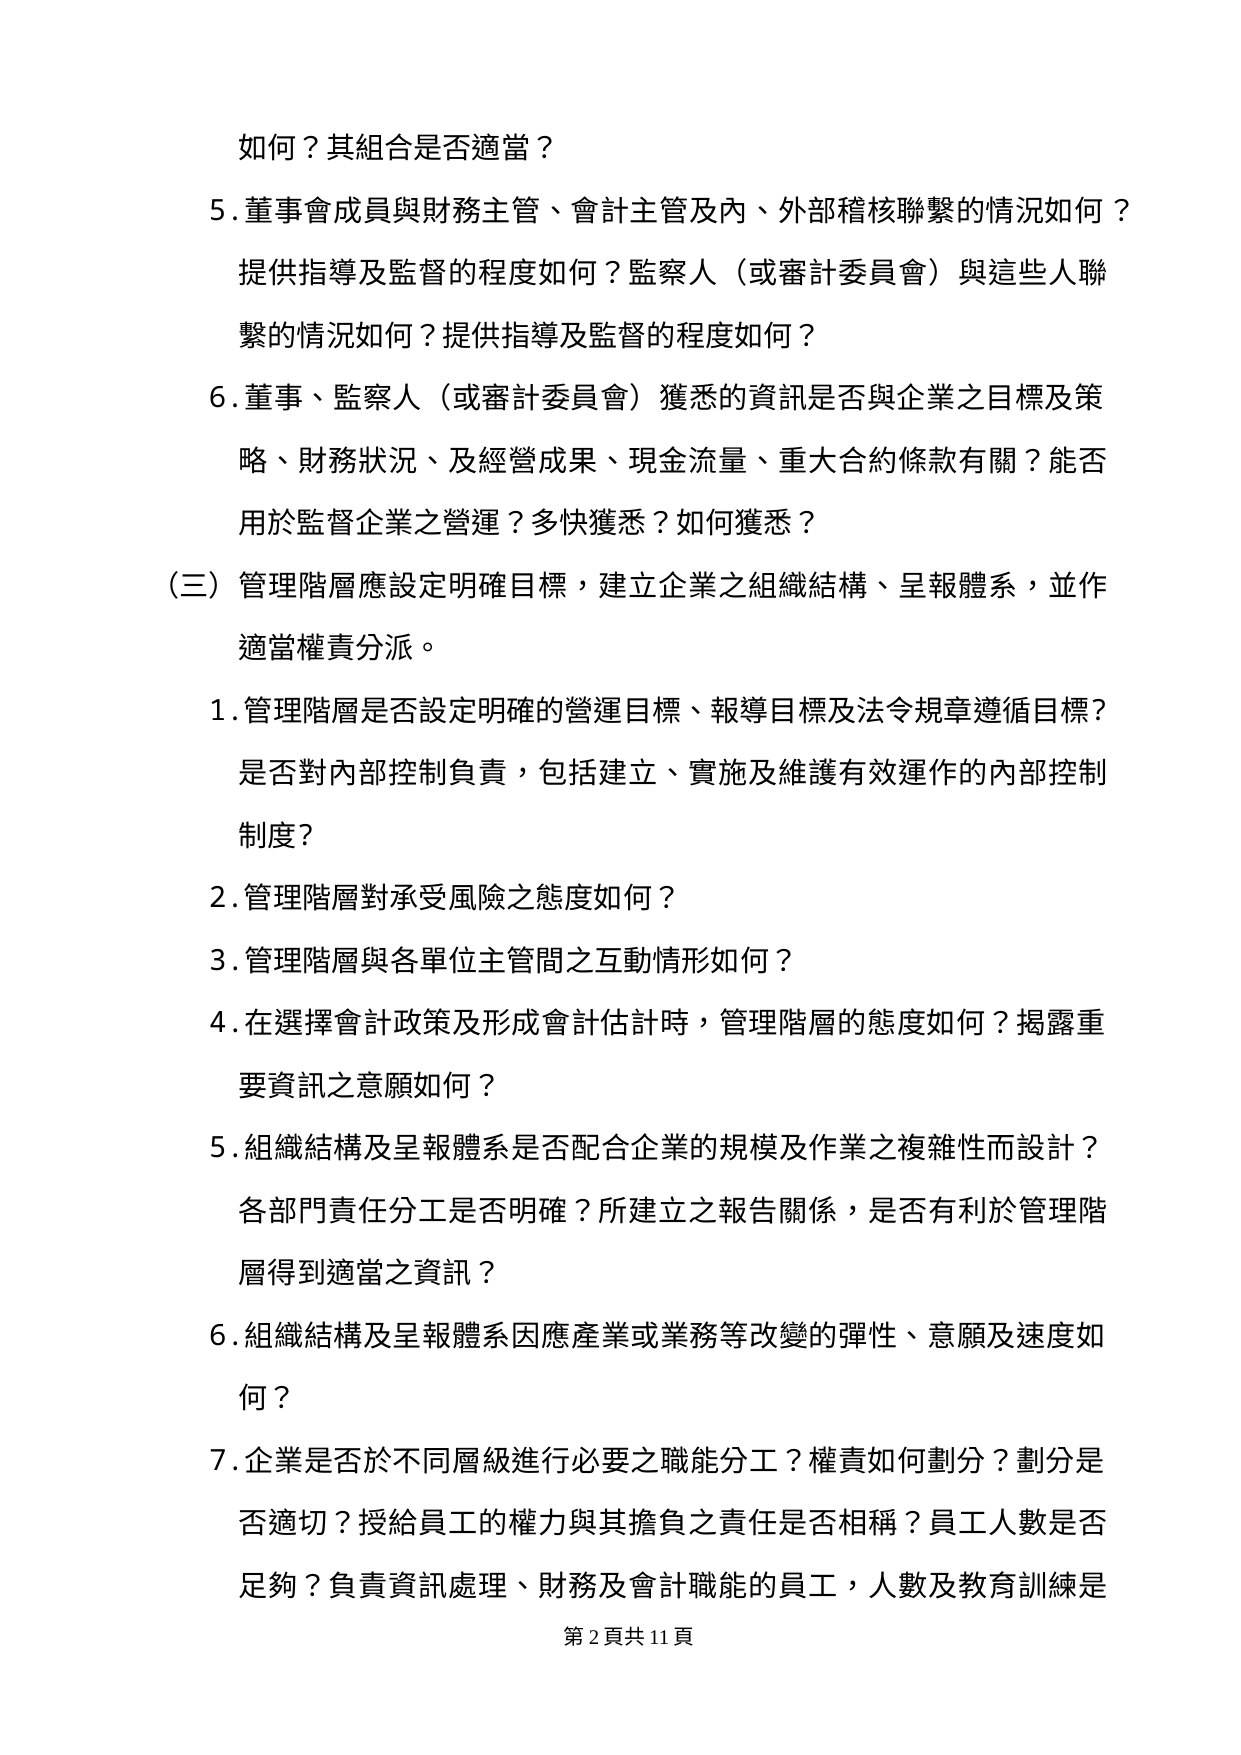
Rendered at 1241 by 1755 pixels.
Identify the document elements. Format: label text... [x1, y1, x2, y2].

text 6.組織結構及呈報體系因應產業或業務等改變的彈性、意願及速度如何？ [209, 1292, 1107, 1417]
text 3.管理階層與各單位主管間之互動情形如何？ [209, 917, 1107, 979]
text 4.在選擇會計政策及形成會計估計時，管理階層的態度如何？揭露重要資訊之意願如何？ [209, 979, 1107, 1104]
text 6.董事、監察人（或審計委員會）獲悉的資訊是否與企業之目標及策略、財務狀況、及經營成果、現金流量、重大合約條款有關？能否用於監督企業之營運？多快獲悉？如何獲悉？ [209, 354, 1107, 542]
text 5.董事會成員與財務主管、會計主管及內、外部稽核聯繫的情況如何？提供指導及監督的程度如何？監察人（或審計委員會）與這些人聯繫的情況如何？提供指導及監督的程度如何？ [209, 167, 1107, 354]
text 2.管理階層對承受風險之態度如何？ [209, 854, 1107, 917]
text 1.管理階層是否設定明確的營運目標、報導目標及法令規章遵循目標?是否對內部控制負責，包括建立、實施及維護有效運作的內部控制制度? [209, 667, 1107, 854]
text 5.組織結構及呈報體系是否配合企業的規模及作業之複雜性而設計？各部門責任分工是否明確？所建立之報告關係，是否有利於管理階層得到適當之資訊？ [209, 1104, 1107, 1292]
text 如何？其組合是否適當？ [209, 104, 1107, 167]
text 7.企業是否於不同層級進行必要之職能分工？權責如何劃分？劃分是否適切？授給員工的權力與其擔負之責任是否相稱？員工人數是否足夠？負責資訊處理、財務及會計職能的員工，人數及教育訓練是 [209, 1417, 1107, 1604]
text （三） 管理階層應設定明確目標，建立企業之組織結構、呈報體系，並作適當權責分派。 [150, 542, 1107, 667]
